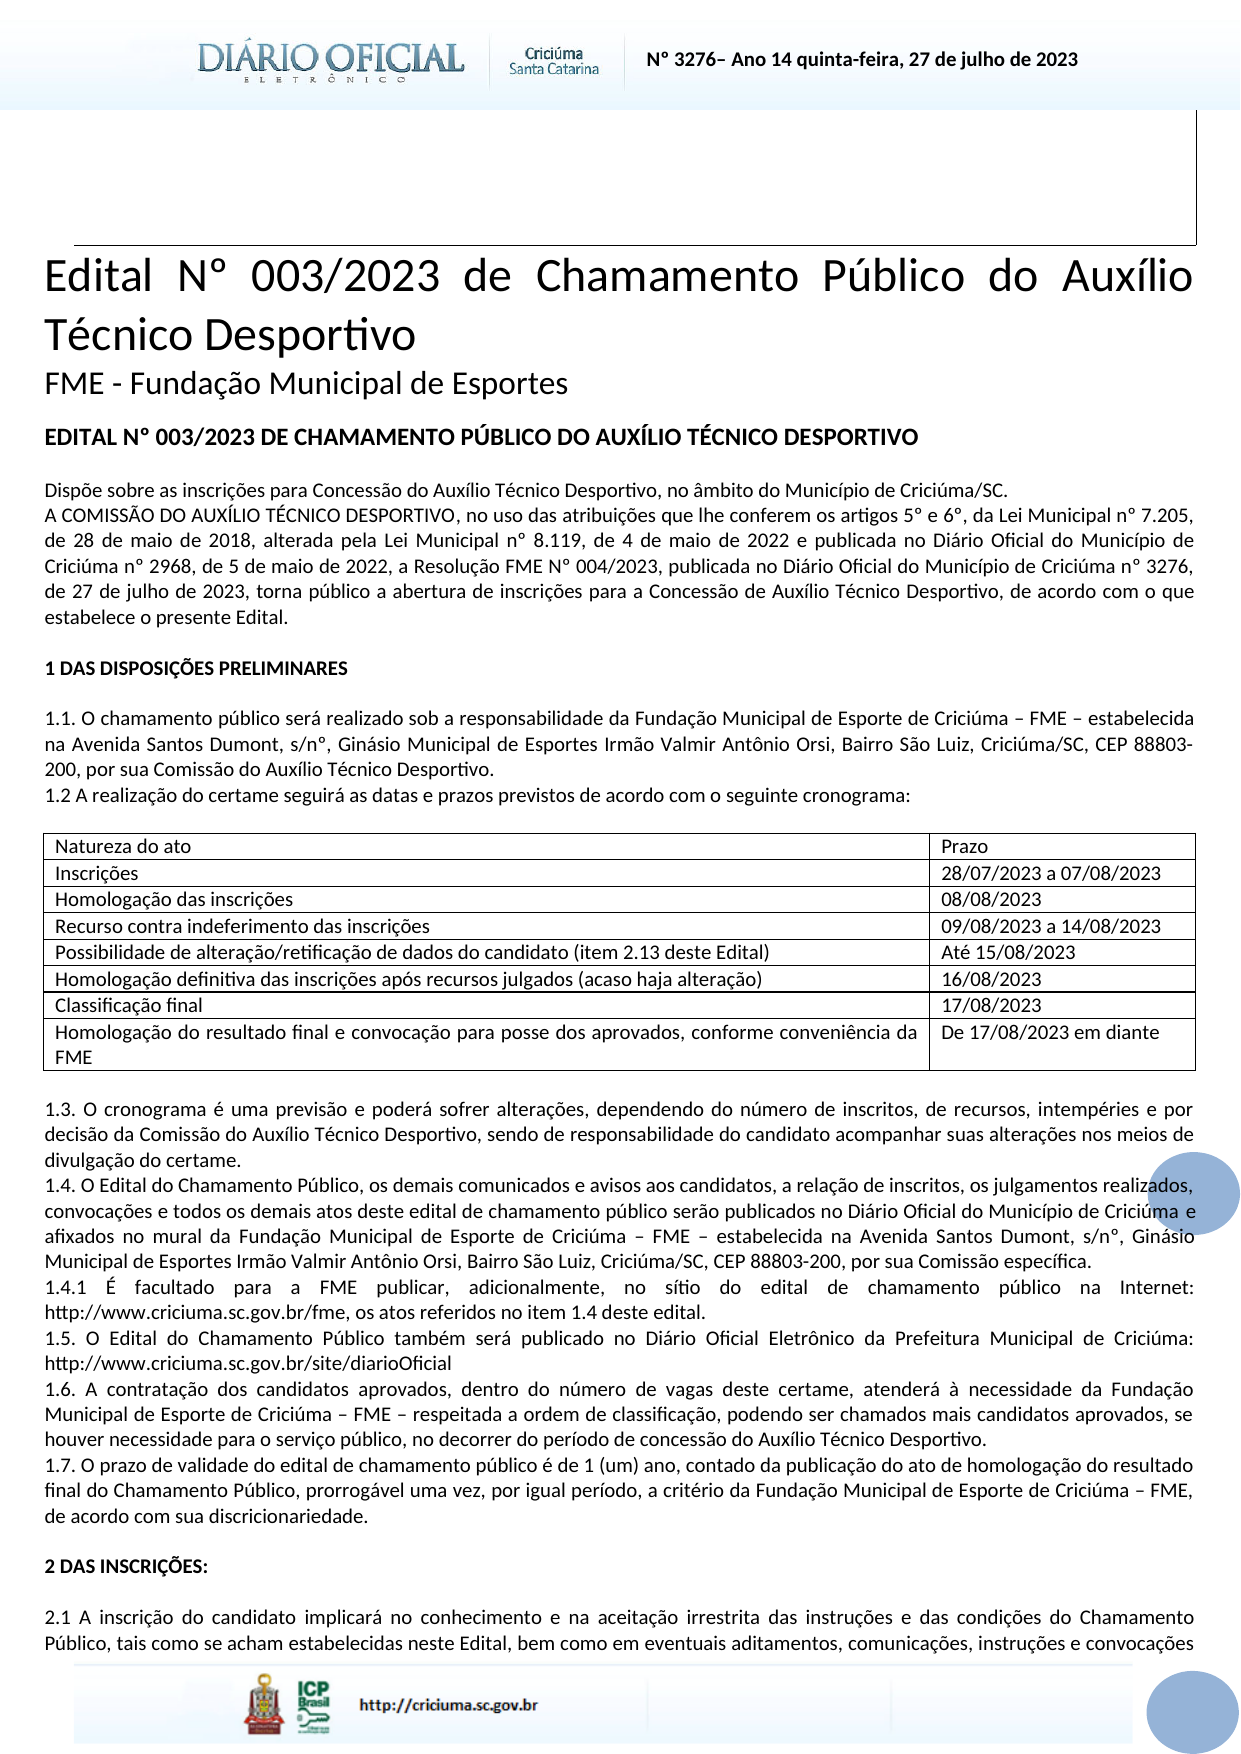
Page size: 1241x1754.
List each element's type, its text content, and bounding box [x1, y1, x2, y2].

text EDITAL Nº 003/2023 DE CHAMAMENTO PÚBLICO DO AUXÍLIO TÉCNICO DESPORTIVO [44, 421, 1196, 451]
table_cell 09/08/2023 a 14/08/2023 [930, 913, 1195, 938]
text 2.1 A inscrição do candidato implicará no conhecimento e na aceitação irrestrita das instruções e das condições do Chamamento Público, tais como se acham estabelecidas neste Edital, bem como em eventuais aditamentos, comunicações, instruções e convocações [44, 1604, 1196, 1655]
table_cell De 17/08/2023 em diante [930, 1019, 1195, 1070]
text 1.1. O chamamento público será realizado sob a responsabilidade da Fundação Municipal de Esporte de Criciúma – FME – estabelecida na Avenida Santos Dumont, s/nº, Ginásio Municipal de Esportes Irmão Valmir Antônio Orsi, Bairro São Luiz, Criciúma/SC, CEP 88803-200, por sua Comissão do Auxílio Técnico Desportivo. [44, 706, 1196, 782]
table_header Prazo [930, 834, 1195, 859]
table_cell Até 15/08/2023 [930, 940, 1195, 965]
text 1.5. O Edital do Chamamento Público também será publicado no Diário Oficial Eletrônico da Prefeitura Municipal de Criciúma: http://www.criciuma.sc.gov.br/site/diarioOficial [44, 1325, 1196, 1376]
table_cell Homologação do resultado final e convocação para posse dos aprovados, conforme conveniência da FME [44, 1019, 929, 1070]
text Dispõe sobre as inscrições para Concessão do Auxílio Técnico Desportivo, no âmbito do Município de Criciúma/SC. [44, 477, 1196, 502]
text Edital Nº 003/2023 de Chamamento Público do Auxílio Técnico Desportivo [44, 245, 1196, 362]
table_cell 16/08/2023 [930, 966, 1195, 991]
text 1.4. O Edital do Chamamento Público, os demais comunicados e avisos aos candidatos, a relação de inscritos, os julgamentos realizados, convocações e todos os demais atos deste edital de chamamento público serão publicados no Diário Oficial do Município de Criciúma e afixados no mural da Fundação Municipal de Esporte de Criciúma – FME – estabelecida na Avenida Santos Dumont, s/nº, Ginásio Municipal de Esportes Irmão Valmir Antônio Orsi, Bairro São Luiz, Criciúma/SC, CEP 88803-200, por sua Comissão específica. [44, 1172, 1196, 1274]
text 1 DAS DISPOSIÇÕES PRELIMINARES [44, 655, 1196, 680]
table_cell Homologação definitiva das inscrições após recursos julgados (acaso haja alteração) [44, 966, 929, 991]
table_cell Recurso contra indeferimento das inscrições [44, 913, 929, 938]
table_header Natureza do ato [44, 834, 929, 859]
text FME - Fundação Municipal de Esportes [44, 362, 1196, 403]
text 1.3. O cronograma é uma previsão e poderá sofrer alterações, dependendo do número de inscritos, de recursos, intempéries e por decisão da Comissão do Auxílio Técnico Desportivo, sendo de responsabilidade do candidato acompanhar suas alterações nos meios de divulgação do certame. [44, 1096, 1196, 1172]
table_cell Inscrições [44, 860, 929, 886]
text 1.2 A realização do certame seguirá as datas e prazos previstos de acordo com o seguinte cronograma: [44, 782, 1196, 807]
text 1.4.1 É facultado para a FME publicar, adicionalmente, no sítio do edital de chamamento público na Internet: http://www.criciuma.sc.gov.br/fme, os atos referidos no item 1.4 deste edital. [44, 1274, 1196, 1325]
table_cell 08/08/2023 [930, 887, 1195, 912]
text 2 DAS INSCRIÇÕES: [44, 1554, 1196, 1579]
text 1.6. A contratação dos candidatos aprovados, dentro do número de vagas deste certame, atenderá à necessidade da Fundação Municipal de Esporte de Criciúma – FME – respeitada a ordem de classificação, podendo ser chamados mais candidatos aprovados, se houver necessidade para o serviço público, no decorrer do período de concessão do Auxílio Técnico Desportivo. [44, 1376, 1196, 1452]
table_cell 28/07/2023 a 07/08/2023 [930, 860, 1195, 886]
table_cell 17/08/2023 [930, 993, 1195, 1018]
text A Comissão do Auxílio Técnico Desportivo, no uso das atribuições que lhe conferem os artigos 5º e 6º, da Lei Municipal nº 7.205, de 28 de maio de 2018, alterada pela Lei Municipal nº 8.119, de 4 de maio de 2022 e publicada no Diário Oficial do Município de Criciúma nº 2968, de 5 de maio de 2022, a Resolução FME Nº 004/2023, publicada no Diário Oficial do Município de Criciúma nº 3276, de 27 de julho de 2023, torna público a abertura de inscrições para a Concessão de Auxílio Técnico Desportivo, de acordo com o que estabelece o presente Edital. [44, 502, 1196, 629]
table_cell Homologação das inscrições [44, 887, 929, 912]
table_cell Classificação final [44, 993, 929, 1018]
table_cell Possibilidade de alteração/retificação de dados do candidato (item 2.13 deste Edital) [44, 940, 929, 965]
text 1.7. O prazo de validade do edital de chamamento público é de 1 (um) ano, contado da publicação do ato de homologação do resultado final do Chamamento Público, prorrogável uma vez, por igual período, a critério da Fundação Municipal de Esporte de Criciúma – FME, de acordo com sua discricionariedade. [44, 1452, 1196, 1528]
